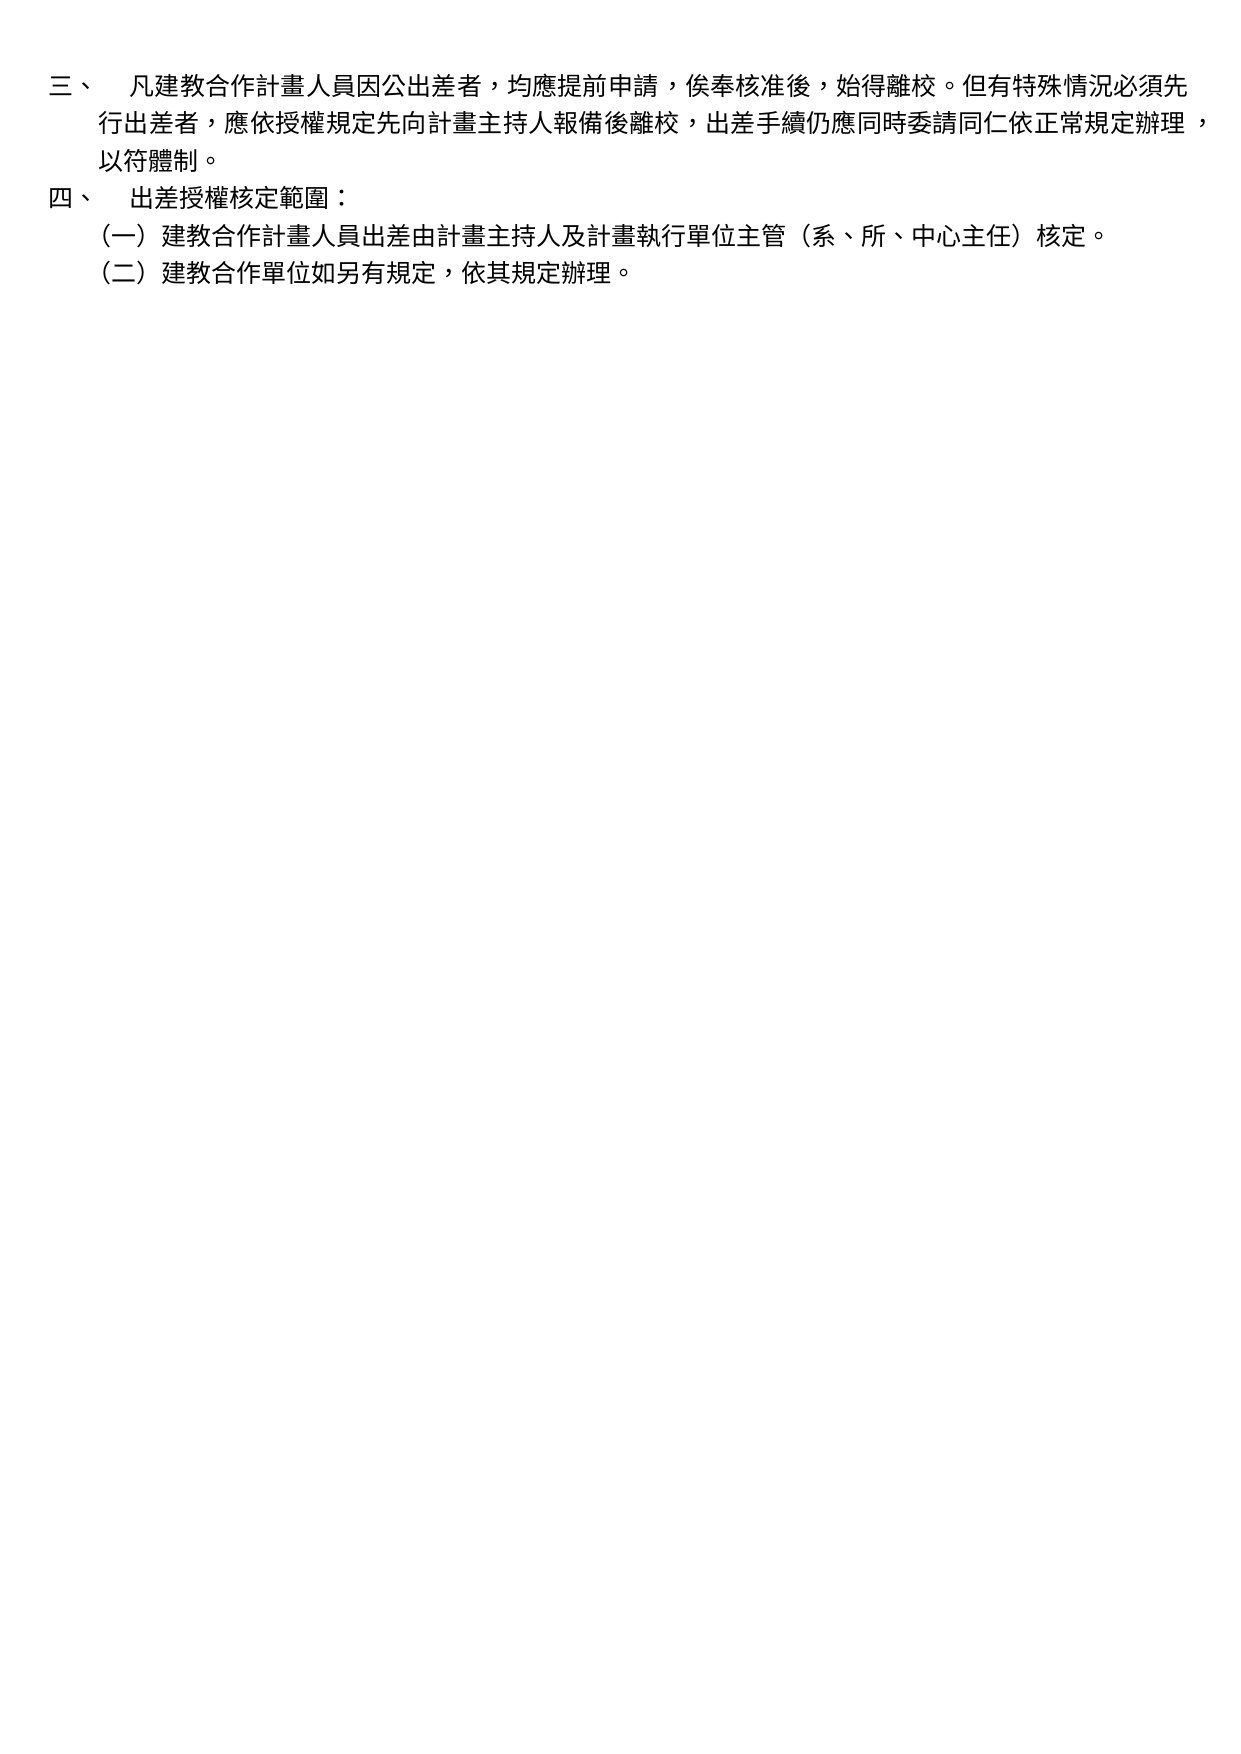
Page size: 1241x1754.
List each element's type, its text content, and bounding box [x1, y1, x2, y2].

list 凡建教合作計畫人員因公出差者，均應提前申請，俟奉核准後，始得離校。但有特殊情況必須先行出差者，應依授權規定先向計畫主持人報備後離校，出差手續仍應同時委請同仁依正常規定辦理，以符體制。 [48, 66, 1190, 178]
text （二）建教合作單位如另有規定，依其規定辦理。 [86, 253, 1190, 291]
text （一）建教合作計畫人員出差由計畫主持人及計畫執行單位主管（系、所、中心主任）核定。 [86, 216, 1190, 253]
list 出差授權核定範圍： [48, 178, 1211, 216]
